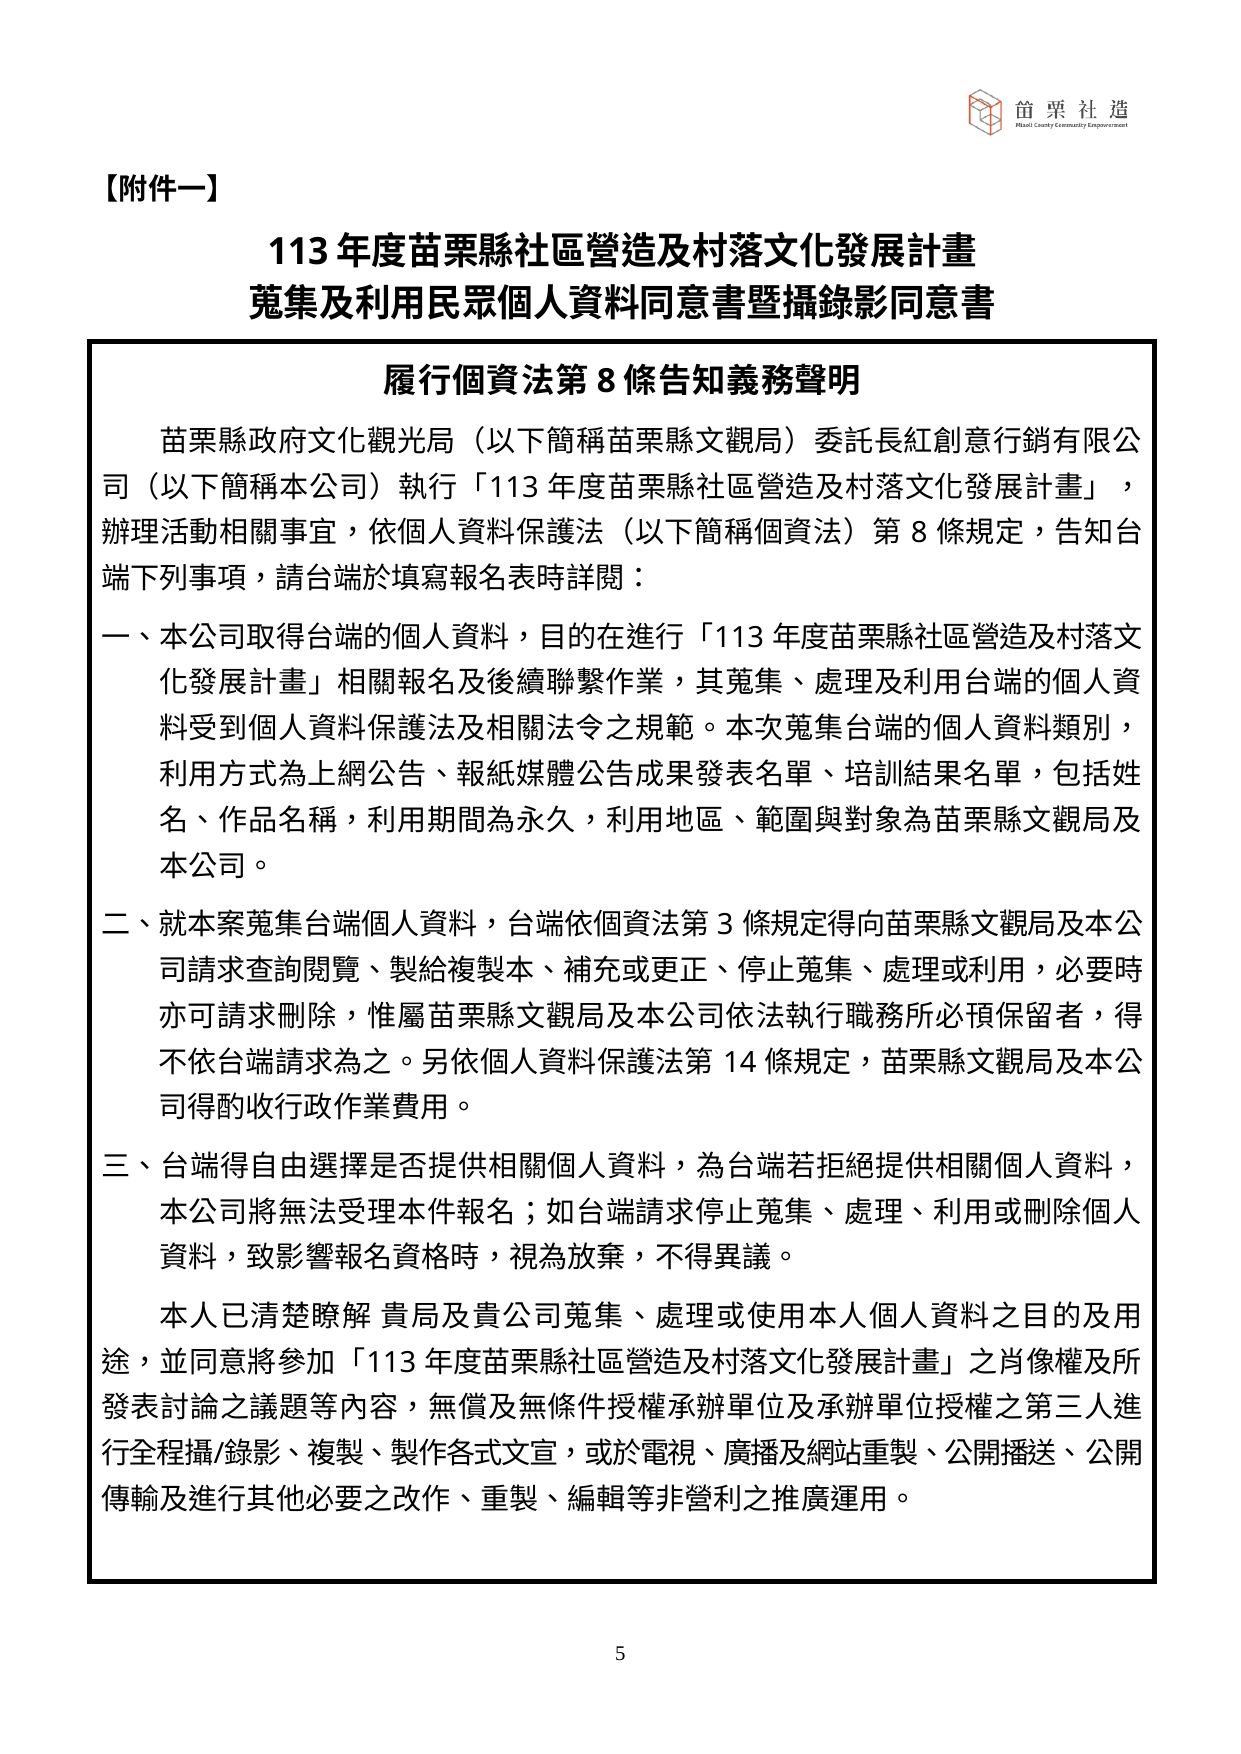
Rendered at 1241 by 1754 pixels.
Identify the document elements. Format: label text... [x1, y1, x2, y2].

table_header 履行個資法第8條告知義務聲明 苗栗縣政府文化觀光局（以下簡稱苗栗縣文觀局）委託長紅創意行銷有限公司（以下簡稱本公司）執行「113 年度苗栗縣社區營造及村落文化發展計畫」，辦理活動相關事宜，依個人資料保護法（以下簡稱個資法）第 8 條規定，告知台端下列事項，請台端於填寫報名表時詳閱： 一、本公司取得台端的個人資料，目的在進行「113 年度苗栗縣社區營造及村落文化發展計畫」相關報名及後續聯繫作業，其蒐集、處理及利用台端的個人資料受到個人資料保護法及相關法令之規範。本次蒐集台端的個人資料類別， 利用方式為上網公告、報紙媒體公告成果發表名單、培訓結果名單，包括姓名、作品名稱，利用期間為永久，利用地區、範圍與對象為苗栗縣文觀局及本公司。 二、就本案蒐集台端個人資料，台端依個資法第 3 條規定得向苗栗縣文觀局及本公司請求查詢閱覽、製給複製本、補充或更正、停止蒐集、處理或利用，必要時亦可請求刪除，惟屬苗栗縣文觀局及本公司依法執行職務所必頇保留者，得不依台端請求為之。另依個人資料保護法第 14 條規定，苗栗縣文觀局及本公司得酌收行政作業費用。 三、台端得自由選擇是否提供相關個人資料，為台端若拒絕提供相關個人資料， 本公司將無法受理本件報名；如台端請求停止蒐集、處理、利用或刪除個人資料，致影響報名資格時，視為放棄，不得異議。 本人已清楚瞭解 貴局及貴公司蒐集、處理或使用本人個人資料之目的及用途，並同意將參加「113 年度苗栗縣社區營造及村落文化發展計畫」之肖像權及所發表討論之議題等內容，無償及無條件授權承辦單位及承辦單位授權之第三人進行全程攝/錄影、複製、製作各式文宣，或於電視、廣播及網站重製、公開播送、公開傳輸及進行其他必要之改作、重製、編輯等非營利之推廣運用。 [92, 344, 1152, 1579]
text 113年度苗栗縣社區營造及村落文化發展計畫 [89, 222, 1155, 274]
subtitle 【附件一】 [89, 158, 1155, 210]
picture [968, 88, 1128, 136]
text 蒐集及利用民眾個人資料同意書暨攝錄影同意書 [89, 274, 1155, 327]
